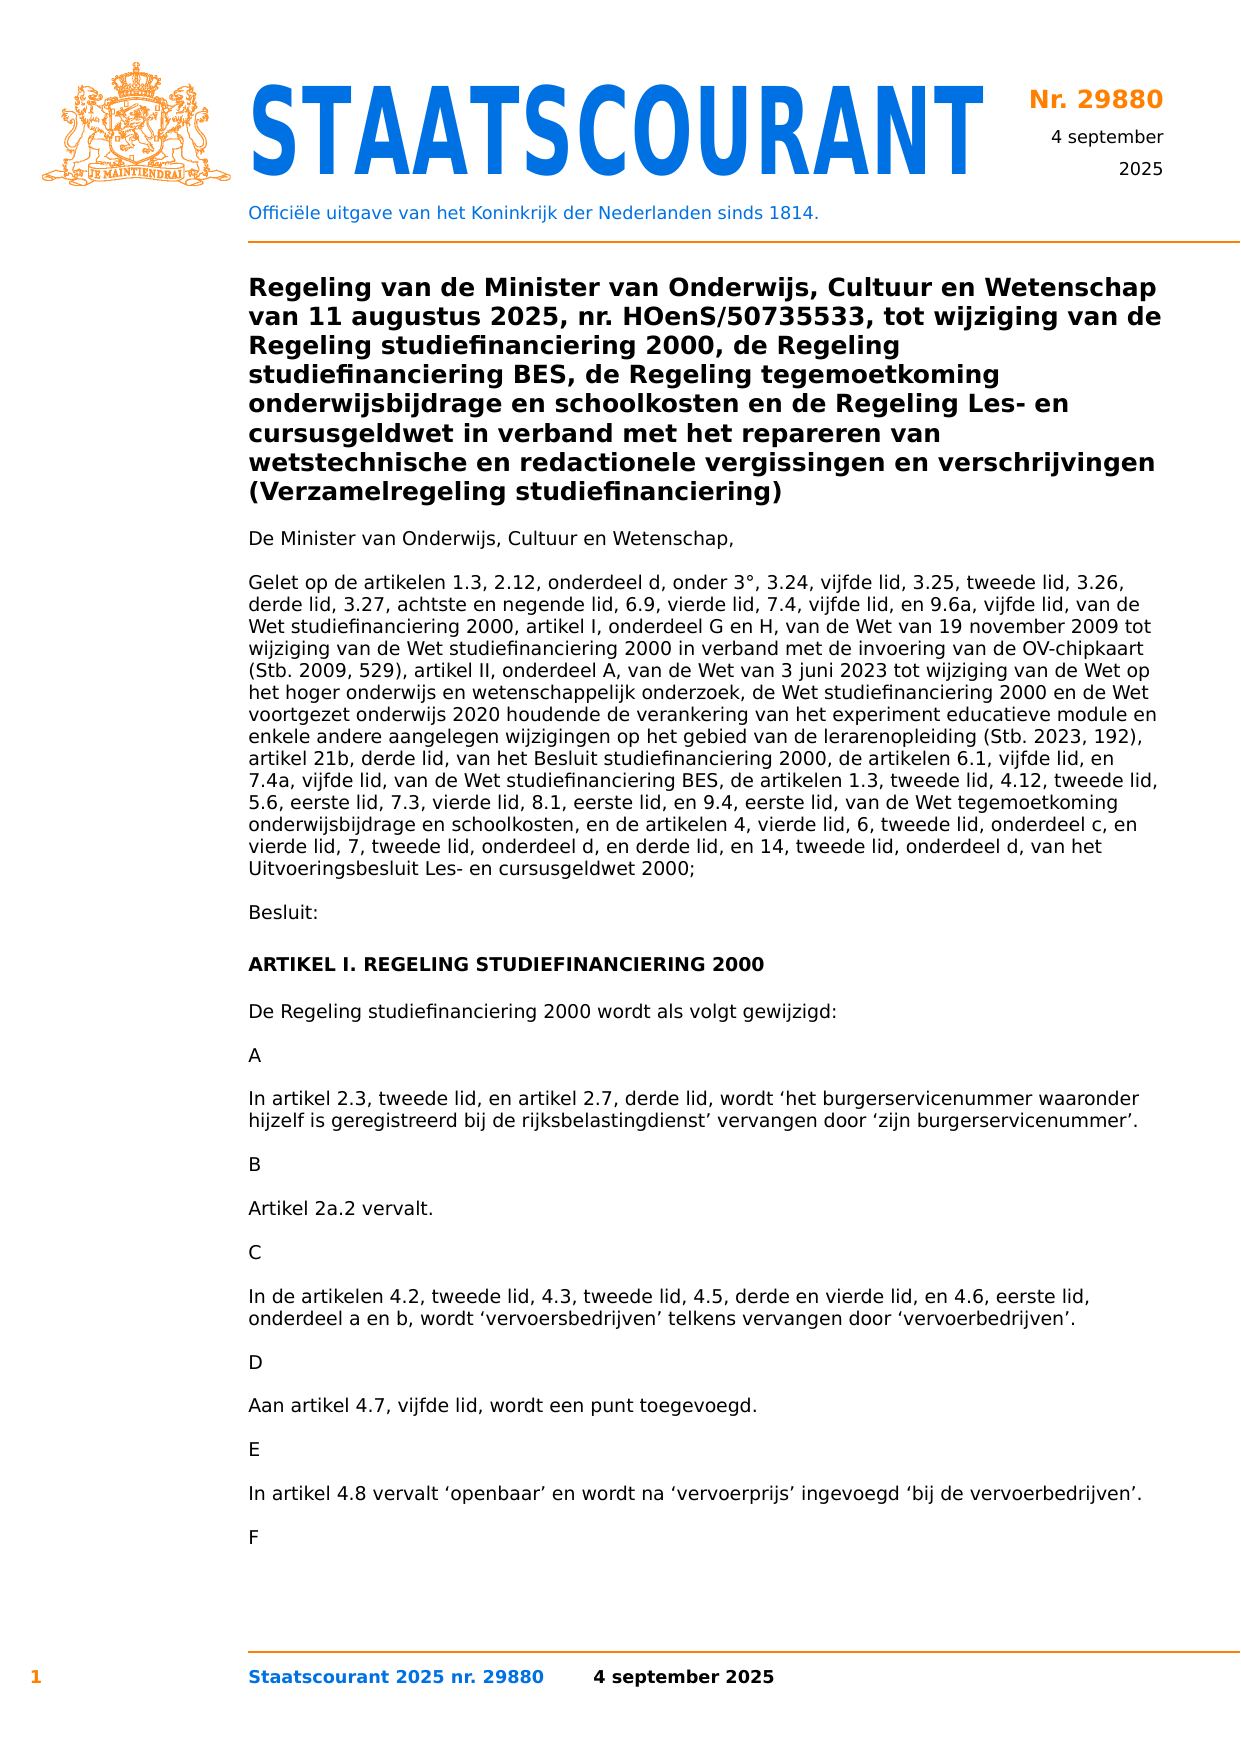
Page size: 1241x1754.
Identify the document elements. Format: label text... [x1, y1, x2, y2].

subtitle ARTIKEL I. REGELING STUDIEFINANCIERING 2000 [248, 954, 1163, 976]
text Gelet op de artikelen 1.3, 2.12, onderdeel d, onder 3°, 3.24, vijfde lid, 3.25, tweede lid, 3.26, derde lid, 3.27, achtste en negende lid, 6.9, vierde lid, 7.4, vijfde lid, en 9.6a, vijfde lid, van de Wet studiefinanciering 2000, artikel I, onderdeel G en H, van de Wet van 19 november 2009 tot wijziging van de Wet studiefinanciering 2000 in verband met de invoering van de OV-chipkaart (Stb. 2009, 529), artikel II, onderdeel A, van de Wet van 3 juni 2023 tot wijziging van de Wet op het hoger onderwijs en wetenschappelijk onderzoek, de Wet studiefinanciering 2000 en de Wet voortgezet onderwijs 2020 houdende de verankering van het experiment educatieve module en enkele andere aangelegen wijzigingen op het gebied van de lerarenopleiding (Stb. 2023, 192), artikel 21b, derde lid, van het Besluit studiefinanciering 2000, de artikelen 6.1, vijfde lid, en 7.4a, vijfde lid, van de Wet studiefinanciering BES, de artikelen 1.3, tweede lid, 4.12, tweede lid, 5.6, eerste lid, 7.3, vierde lid, 8.1, eerste lid, en 9.4, eerste lid, van de Wet tegemoetkoming onderwijsbijdrage en schoolkosten, en de artikelen 4, vierde lid, 6, tweede lid, onderdeel c, en vierde lid, 7, tweede lid, onderdeel d, en derde lid, en 14, tweede lid, onderdeel d, van het Uitvoeringsbesluit Les- en cursusgeldwet 2000; [248, 572, 1163, 880]
text C [248, 1242, 1163, 1264]
text In artikel 4.8 vervalt ‘openbaar’ en wordt na ‘vervoerprijs’ ingevoegd ‘bij de vervoerbedrijven’. [248, 1483, 1163, 1505]
subtitle Regeling van de Minister van Onderwijs, Cultuur en Wetenschap van 11 augustus 2025, nr. HOenS/50735533, tot wijziging van de Regeling studiefinanciering 2000, de Regeling studiefinanciering BES, de Regeling tegemoetkoming onderwijsbijdrage en schoolkosten en de Regeling Les- en cursusgeldwet in verband met het repareren van wetstechnische en redactionele vergissingen en verschrijvingen (Verzamelregeling studiefinanciering) [248, 273, 1163, 506]
table_header Nr. 29880 [998, 62, 1240, 121]
text B [248, 1154, 1163, 1176]
text D [248, 1352, 1163, 1373]
text E [248, 1439, 1163, 1461]
text Aan artikel 4.7, vijfde lid, wordt een punt toegevoegd. [248, 1395, 1163, 1417]
table_header STAATSCOURANT [248, 62, 998, 203]
text Besluit: [248, 902, 1163, 924]
table_cell 2025 [998, 153, 1240, 203]
text De Minister van Onderwijs, Cultuur en Wetenschap, [248, 528, 1163, 550]
table_header [25, 62, 248, 241]
text A [248, 1044, 1163, 1066]
text In de artikelen 4.2, tweede lid, 4.3, tweede lid, 4.5, derde en vierde lid, en 4.6, eerste lid, onderdeel a en b, wordt ‘vervoersbedrijven’ telkens vervangen door ‘vervoerbedrijven’. [248, 1286, 1163, 1330]
text Artikel 2a.2 vervalt. [248, 1198, 1163, 1220]
text De Regeling studiefinanciering 2000 wordt als volgt gewijzigd: [248, 1001, 1163, 1023]
picture [41, 62, 231, 186]
text F [248, 1527, 1163, 1549]
table_cell 4 september [998, 121, 1240, 153]
text In artikel 2.3, tweede lid, en artikel 2.7, derde lid, wordt ‘het burgerservicenummer waaronder hijzelf is geregistreerd bij de rijksbelastingdienst’ vervangen door ‘zijn burgerservicenummer’. [248, 1088, 1163, 1132]
table_cell Officiële uitgave van het Koninkrijk der Nederlanden sinds 1814. [248, 203, 1240, 241]
